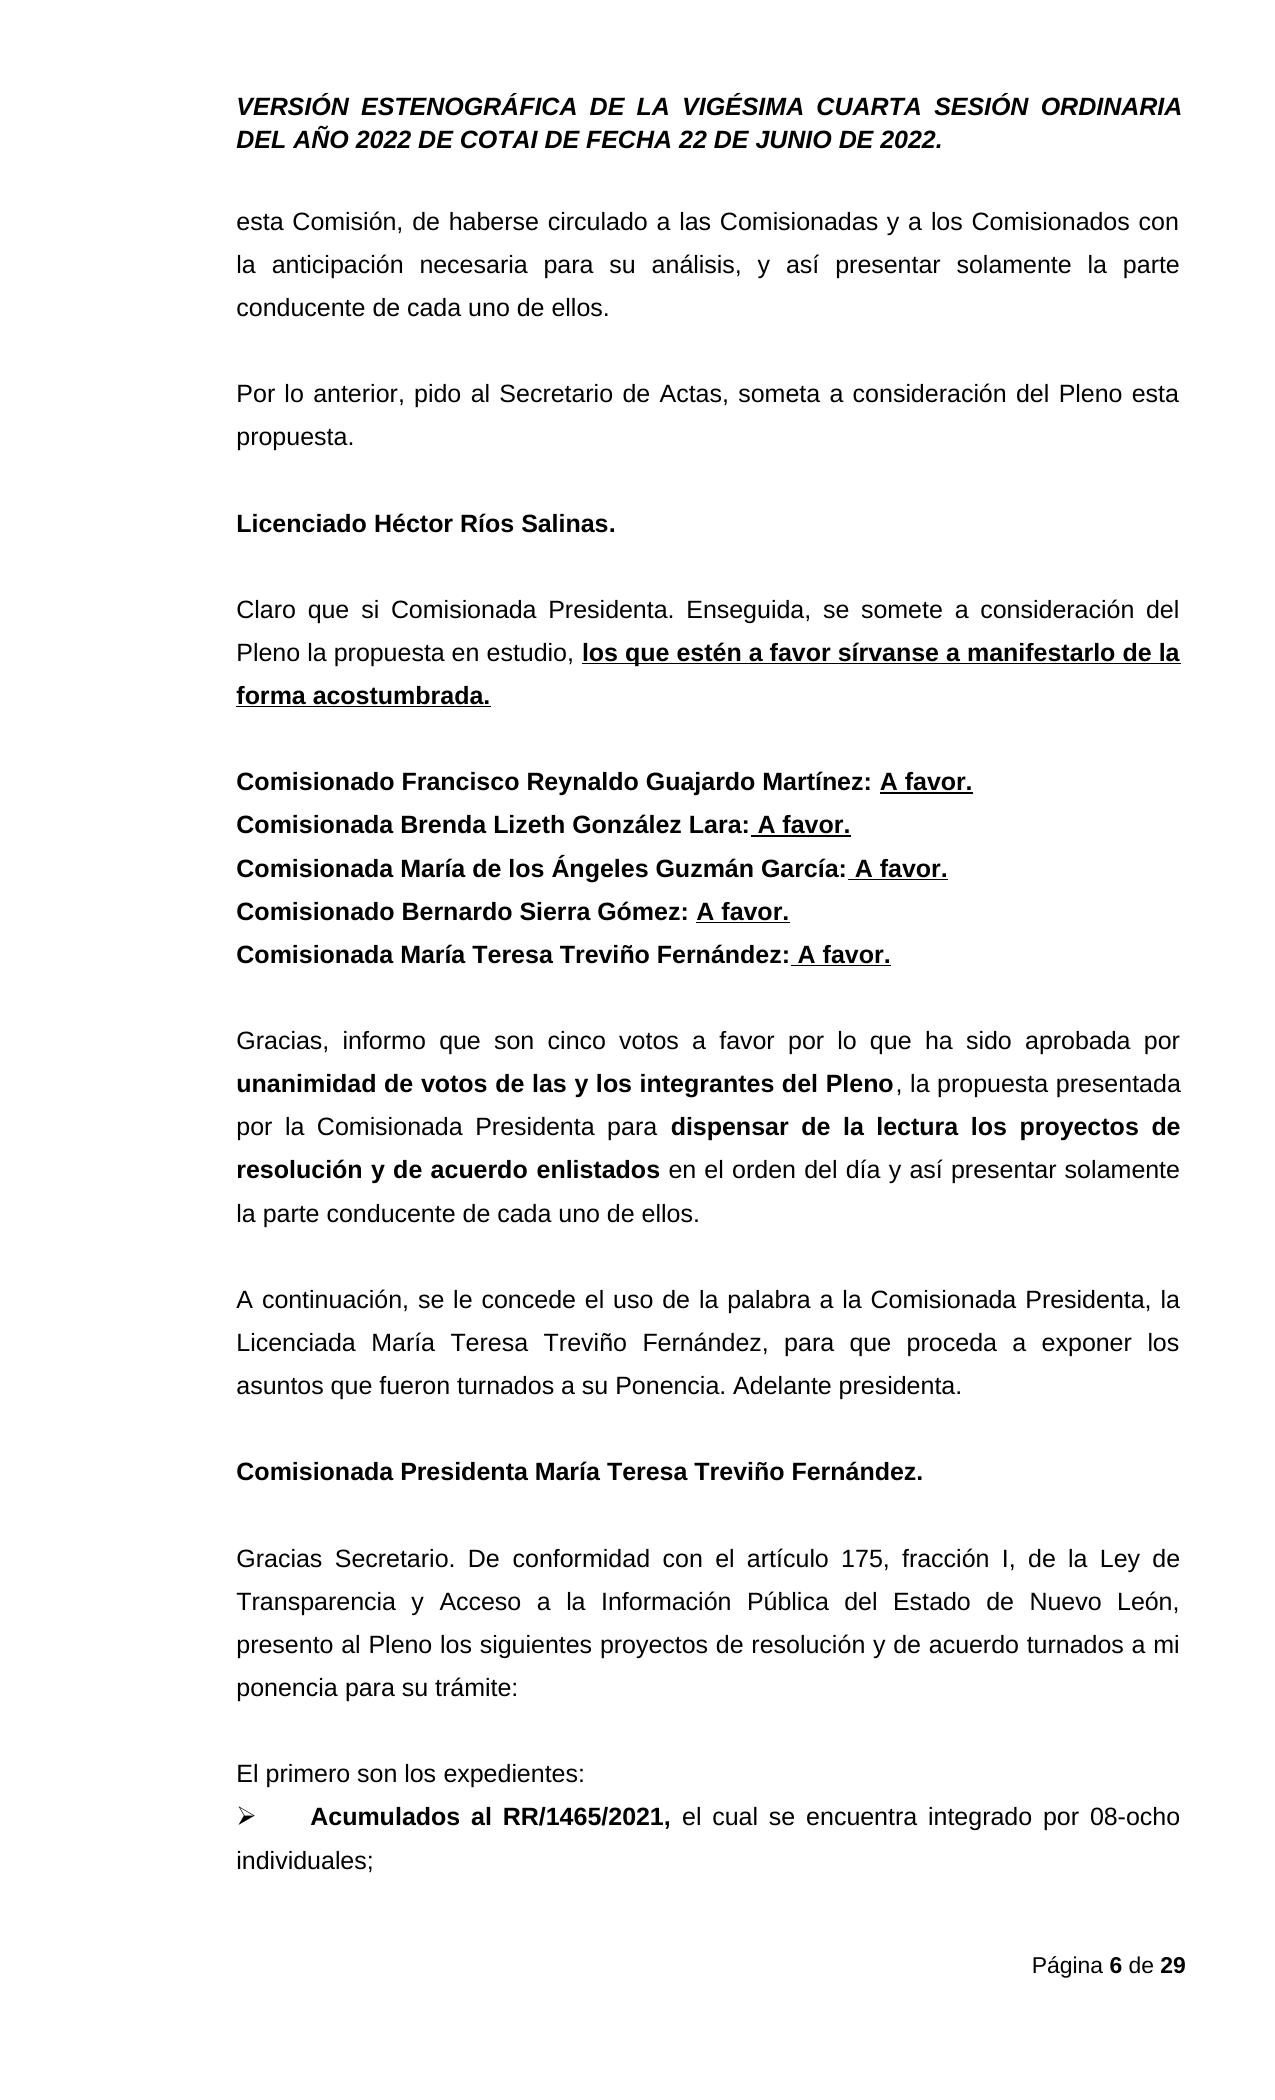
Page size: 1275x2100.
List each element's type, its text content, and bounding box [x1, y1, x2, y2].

text esta Comisión, de haberse circulado a las Comisionadas y a los Comisionados con la anticipación necesaria para su análisis, y así presentar solamente la parte conducente de cada uno de ellos. [236, 207, 1181, 322]
text Comisionada Presidenta María Teresa Treviño Fernández. [236, 1457, 1181, 1486]
text Claro que si Comisionada Presidenta. Enseguida, se somete a consideración del Pleno la propuesta en estudio, los que estén a favor sírvanse a manifestarlo de la forma acostumbrada. [236, 595, 1181, 710]
text Gracias, informo que son cinco votos a favor por lo que ha sido aprobada por unanimidad de votos de las y los integrantes del Pleno, la propuesta presentada por la Comisionada Presidenta para dispensar de la lectura los proyectos de resolución y de acuerdo enlistados en el orden del día y así presentar solamente la parte conducente de cada uno de ellos. [236, 1026, 1181, 1227]
text Licenciado Héctor Ríos Salinas. [236, 509, 1181, 537]
text Comisionada Brenda Lizeth González Lara: A favor. [236, 811, 1181, 839]
text Comisionado Francisco Reynaldo Guajardo Martínez: A favor. [236, 767, 1181, 796]
text Comisionada María de los Ángeles Guzmán García: A favor. [236, 854, 1181, 882]
text Gracias Secretario. De conformidad con el artículo 175, fracción I, de la Ley de Transparencia y Acceso a la Información Pública del Estado de Nuevo León, presento al Pleno los siguientes proyectos de resolución y de acuerdo turnados a mi ponencia para su trámite: [236, 1544, 1181, 1702]
list Acumulados al RR/1465/2021, el cual se encuentra integrado por 08-ocho individuales; [236, 1802, 1181, 1874]
text El primero son los expedientes: [236, 1759, 1181, 1788]
text A continuación, se le concede el uso de la palabra a la Comisionada Presidenta, la Licenciada María Teresa Treviño Fernández, para que proceda a exponer los asuntos que fueron turnados a su Ponencia. Adelante presidenta. [236, 1285, 1181, 1400]
text Comisionado Bernardo Sierra Gómez: A favor. [236, 897, 1181, 926]
text Por lo anterior, pido al Secretario de Actas, someta a consideración del Pleno esta propuesta. [236, 379, 1181, 451]
text Comisionada María Teresa Treviño Fernández: A favor. [236, 940, 1181, 969]
